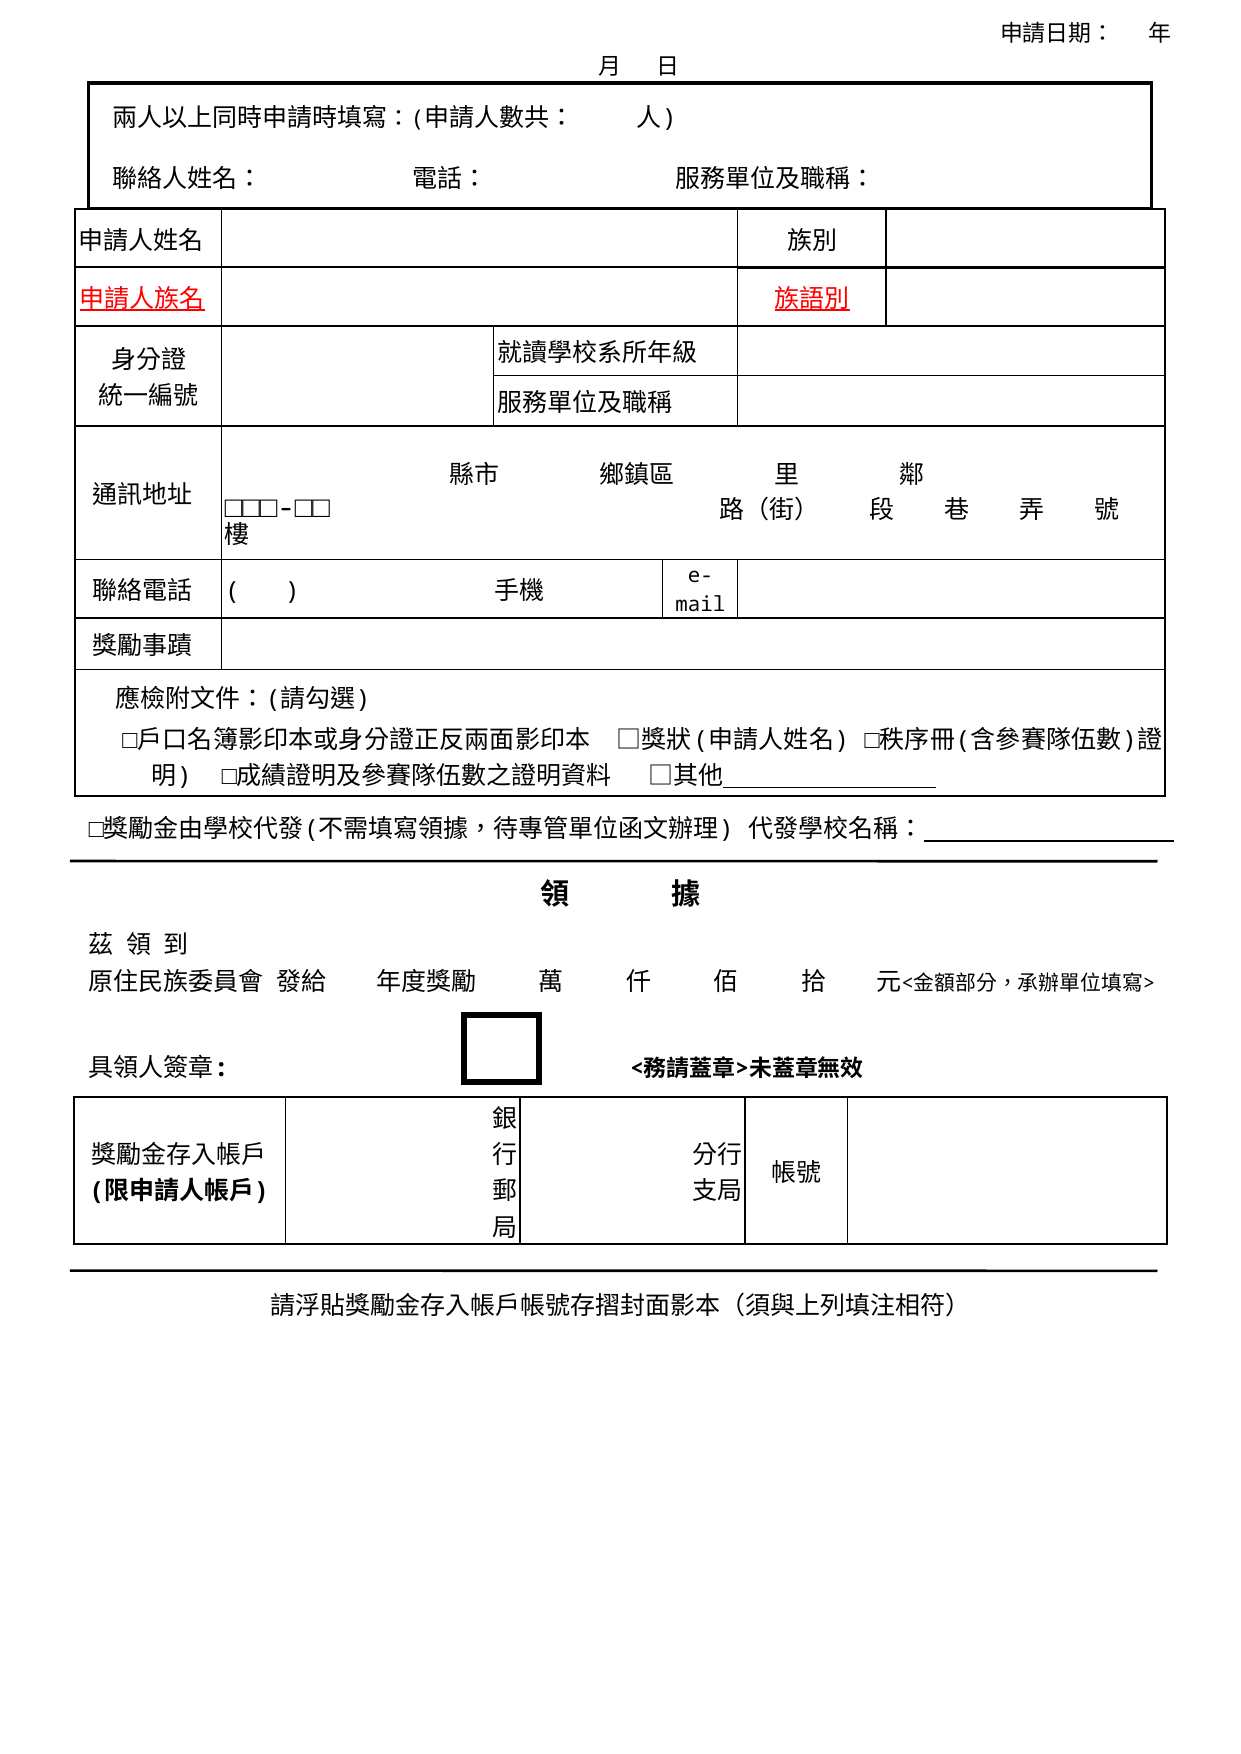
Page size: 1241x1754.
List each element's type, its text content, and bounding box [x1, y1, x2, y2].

text 申請日期： 年 月 日 [89, 15, 1189, 81]
table_header 兩人以上同時申請時填寫：(申請人數共： 人) 聯絡人姓名： 電話： 服務單位及職稱： [90, 85, 1150, 207]
table_header 分行 支局 [521, 1098, 744, 1243]
table_cell 就讀學校系所年級 [494, 327, 737, 375]
table_cell 族語別 [738, 269, 885, 325]
text 具領人簽章: [87, 1047, 461, 1084]
table_cell 通訊地址 [76, 427, 221, 559]
table_header 獎勵金存入帳戶(限申請人帳戶) [75, 1098, 285, 1243]
table_cell e-mail [663, 560, 737, 617]
table_header 族別 [738, 210, 885, 266]
table_cell [738, 560, 1164, 617]
table_cell □□□-□□ 縣市 鄉鎮區 里 鄰 路（街） 段 巷 弄 號 樓 [222, 427, 1164, 559]
table_cell [738, 327, 1164, 375]
table_header [222, 210, 737, 266]
text 茲 領 到 [89, 925, 1152, 961]
table_cell ( ) 手機 [222, 560, 662, 617]
table_cell [222, 327, 493, 425]
table_cell 獎勵事蹟 [76, 619, 221, 669]
table_cell 身分證 統一編號 [76, 327, 221, 425]
table_header [887, 210, 1164, 266]
table_header 帳號 [746, 1098, 847, 1243]
table_header 銀行 郵局 [286, 1098, 519, 1243]
table_cell [222, 619, 1164, 669]
table_cell [222, 268, 737, 325]
table_header [848, 1098, 1166, 1243]
text 領 據 [89, 870, 1152, 912]
table_cell 申請人族名 [76, 268, 221, 325]
table_header 申請人姓名 [76, 210, 221, 266]
text □獎勵金由學校代發(不需填寫領據，待專管單位函文辦理) 代發學校名稱： [89, 809, 1202, 845]
text 請浮貼獎勵金存入帳戶帳號存摺封面影本（須與上列填注相符） [89, 1272, 1152, 1322]
text 原住民族委員會 發給 年度獎勵 萬 仟 佰 拾 元<金額部分，承辦單位填寫> [87, 961, 1240, 997]
table_cell [738, 376, 1164, 425]
table_cell 服務單位及職稱 [494, 376, 737, 425]
text <務請蓋章>未蓋章無效 [542, 1047, 1240, 1084]
table_cell 聯絡電話 [76, 560, 221, 617]
table_cell [887, 269, 1164, 325]
table_cell 應檢附文件：(請勾選) □戶口名簿影印本或身分證正反兩面影印本 □獎狀(申請人姓名) □秩序冊(含參賽隊伍數)證明) □成績證明及參賽隊伍數之證明資料 □其他 [76, 670, 1164, 795]
